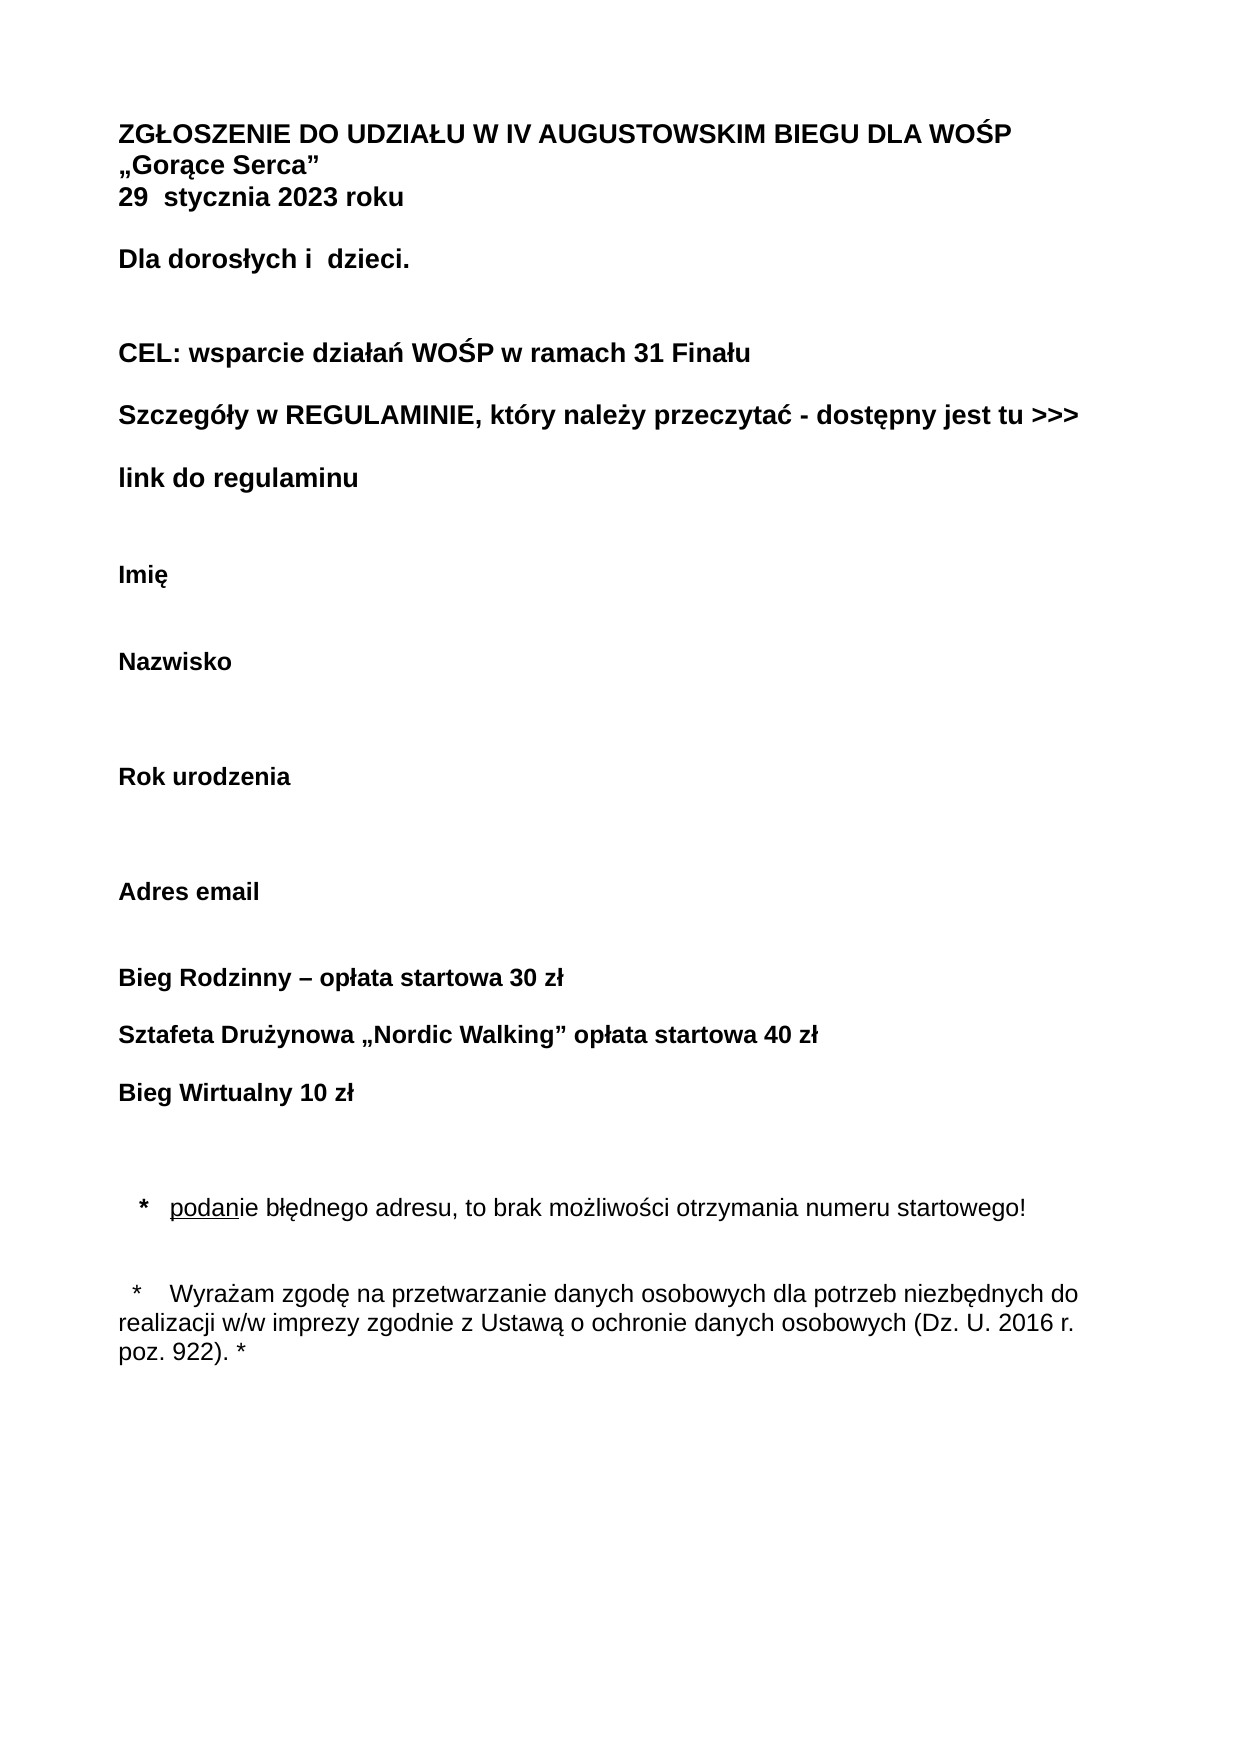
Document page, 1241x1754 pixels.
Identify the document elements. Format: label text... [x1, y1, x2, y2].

text * podanie błędnego adresu, to brak możliwości otrzymania numeru startowego! [118, 1193, 1122, 1222]
text Sztafeta Drużynowa „Nordic Walking” opłata startowa 40 zł [118, 1020, 1122, 1049]
text Imię [118, 560, 1122, 589]
text Bieg Rodzinny – opłata startowa 30 zł [118, 963, 1122, 992]
text 29 stycznia 2023 roku [118, 181, 1122, 212]
text ZGŁOSZENIE DO UDZIAŁU W IV AUGUSTOWSKIM BIEGU DLA WOŚP „Gorące Serca” [118, 118, 1122, 181]
text Nazwisko [118, 647, 1122, 675]
text * Wyrażam zgodę na przetwarzanie danych osobowych dla potrzeb niezbędnych do realizacji w/w imprezy zgodnie z Ustawą o ochronie danych osobowych (Dz. U. 2016 r. poz. 922). * [118, 1279, 1122, 1365]
text link do regulaminu [118, 431, 1122, 493]
text Adres email [118, 877, 1122, 905]
text Dla dorosłych i dzieci. CEL: wsparcie działań WOŚP w ramach 31 Finału Szczegóły w REGULAMINIE, który należy przeczytać - dostępny jest tu >>> [118, 243, 1122, 431]
text Bieg Wirtualny 10 zł [118, 1078, 1122, 1107]
text Rok urodzenia [118, 762, 1122, 790]
